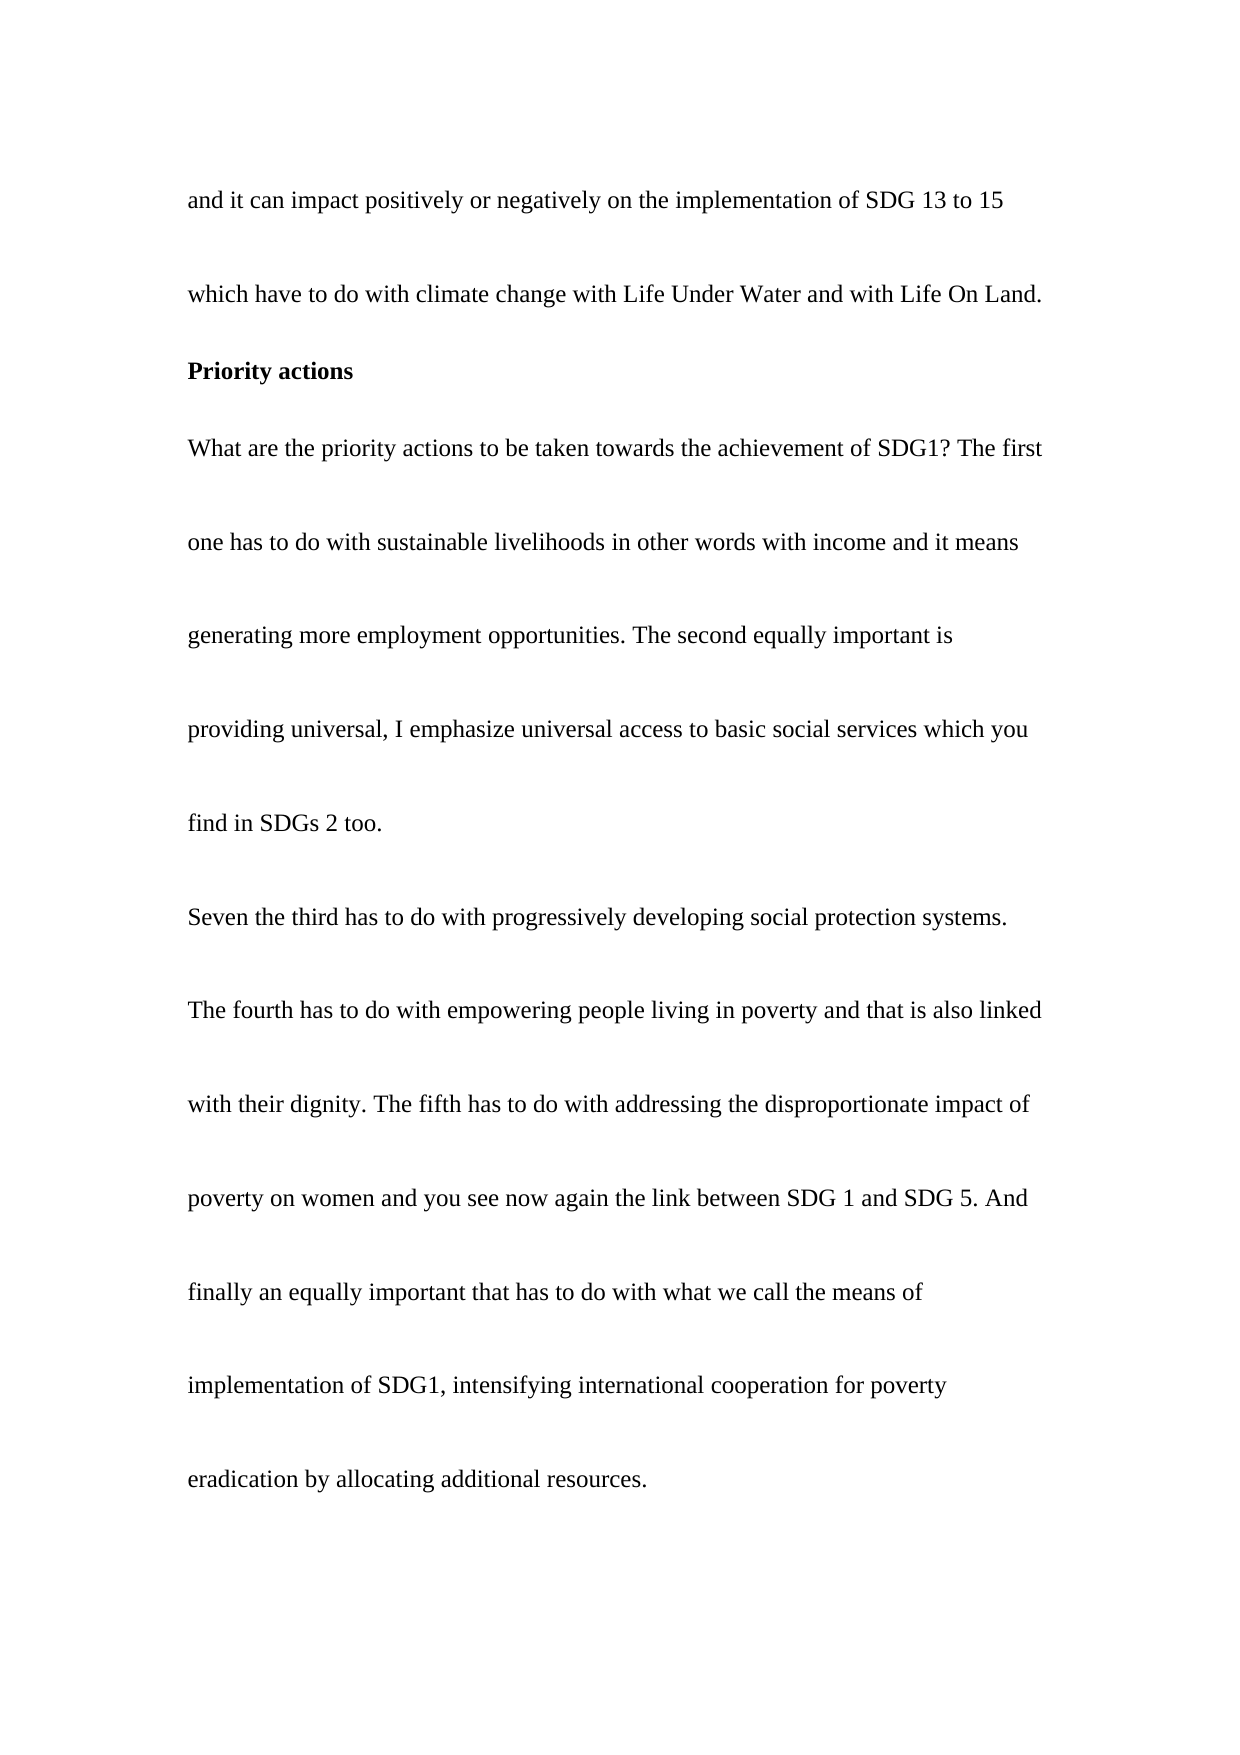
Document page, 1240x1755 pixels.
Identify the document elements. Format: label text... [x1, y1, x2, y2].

text and it can impact positively or negatively on the implementation of SDG 13 to 15 which have to do with climate change with Life Under Water and with Life On Land. [187, 158, 1052, 314]
text Priority actions [187, 329, 1052, 391]
text What are the priority actions to be taken towards the achievement of SDG1? The first one has to do with sustainable livelihoods in other words with income and it means generating more employment opportunities. The second equally important is providing universal, I emphasize universal access to basic social services which you find in SDGs 2 too. Seven the third has to do with progressively developing social protection systems. The fourth has to do with empowering people living in poverty and that is also linked with their dignity. The fifth has to do with addressing the disproportionate impact of poverty on women and you see now again the link between SDG 1 and SDG 5. And finally an equally important that has to do with what we call the means of implementation of SDG1, intensifying international cooperation for poverty eradication by allocating additional resources. [187, 406, 1052, 1593]
